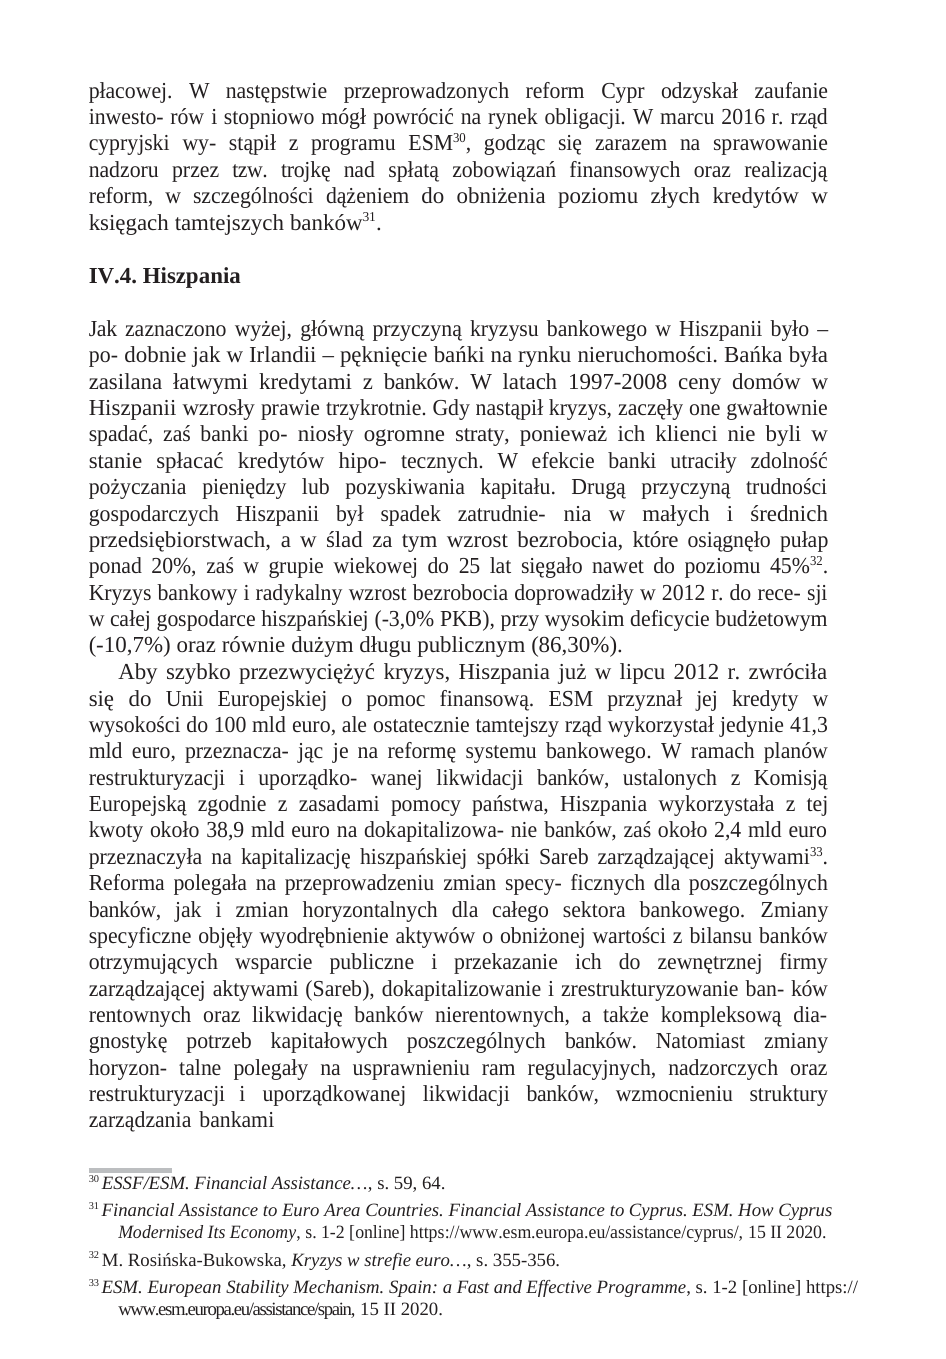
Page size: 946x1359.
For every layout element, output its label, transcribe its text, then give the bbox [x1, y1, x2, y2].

text Aby szybko przezwyciężyć kryzys, Hiszpania już w lipcu 2012 r. zwróciła się do Unii Europejskiej o pomoc finansową. ESM przyznał jej kredyty w wysokości do 100 mld euro, ale ostatecznie tamtejszy rząd wykorzystał jedynie 41,3 mld euro, przeznacza- jąc je na reformę systemu bankowego. W ramach planów restrukturyzacji i uporządko- wanej likwidacji banków, ustalonych z Komisją Europejską zgodnie z zasadami pomocy państwa, Hiszpania wykorzystała z tej kwoty około 38,9 mld euro na dokapitalizowa- nie banków, zaś około 2,4 mld euro przeznaczyła na kapitalizację hiszpańskiej spółki Sareb zarządzającej aktywami33. Reforma polegała na przeprowadzeniu zmian specy- ficznych dla poszczególnych banków, jak i zmian horyzontalnych dla całego sektora bankowego. Zmiany specyficzne objęły wyodrębnienie aktywów o obniżonej wartości z bilansu banków otrzymujących wsparcie publiczne i przekazanie ich do zewnętrznej firmy zarządzającej aktywami (Sareb), dokapitalizowanie i zrestrukturyzowanie ban- ków rentownych oraz likwidację banków nierentownych, a także kompleksową dia- gnostykę potrzeb kapitałowych poszczególnych banków. Natomiast zmiany horyzon- talne polegały na usprawnieniu ram regulacyjnych, nadzorczych oraz restrukturyzacji i uporządkowanej likwidacji banków, wzmocnieniu struktury zarządzania bankami [88, 658, 828, 1133]
subtitle IV.4. Hiszpania [88, 262, 871, 288]
text 30 ESSF/ESM. Financial Assistance…, s. 59, 64. [88, 1164, 871, 1193]
text 32 M. Rosińska-Bukowska, Kryzys w strefie euro…, s. 355-356. [88, 1248, 871, 1270]
text płacowej. W następstwie przeprowadzonych reform Cypr odzyskał zaufanie inwesto- rów i stopniowo mógł powrócić na rynek obligacji. W marcu 2016 r. rząd cypryjski wy- stąpił z programu ESM30, godząc się zarazem na sprawowanie nadzoru przez tzw. trojkę nad spłatą zobowiązań finansowych oraz realizacją reform, w szczególności dążeniem do obniżenia poziomu złych kredytów w księgach tamtejszych banków31. [88, 77, 828, 235]
text 31 Financial Assistance to Euro Area Countries. Financial Assistance to Cyprus. ESM. How Cyprus Modernised Its Economy, s. 1-2 [online] https://www.esm.europa.eu/assistance/cyprus/, 15 II 2020. [88, 1199, 835, 1242]
text Jak zaznaczono wyżej, główną przyczyną kryzysu bankowego w Hiszpanii było – po- dobnie jak w Irlandii – pęknięcie bańki na rynku nieruchomości. Bańka była zasilana łatwymi kredytami z banków. W latach 1997-2008 ceny domów w Hiszpanii wzrosły prawie trzykrotnie. Gdy nastąpił kryzys, zaczęły one gwałtownie spadać, zaś banki po- niosły ogromne straty, ponieważ ich klienci nie byli w stanie spłacać kredytów hipo- tecznych. W efekcie banki utraciły zdolność pożyczania pieniędzy lub pozyskiwania kapitału. Drugą przyczyną trudności gospodarczych Hiszpanii był spadek zatrudnie- nia w małych i średnich przedsiębiorstwach, a w ślad za tym wzrost bezrobocia, które osiągnęło pułap ponad 20%, zaś w grupie wiekowej do 25 lat sięgało nawet do poziomu 45%32. Kryzys bankowy i radykalny wzrost bezrobocia doprowadziły w 2012 r. do rece- sji w całej gospodarce hiszpańskiej (-3,0% PKB), przy wysokim deficycie budżetowym (-10,7%) oraz równie dużym długu publicznym (86,30%). [88, 315, 828, 658]
text 33 ESM. European Stability Mechanism. Spain: a Fast and Effective Programme, s. 1-2 [online] https:// www.esm.europa.eu/assistance/spain, 15 II 2020. [88, 1276, 871, 1319]
